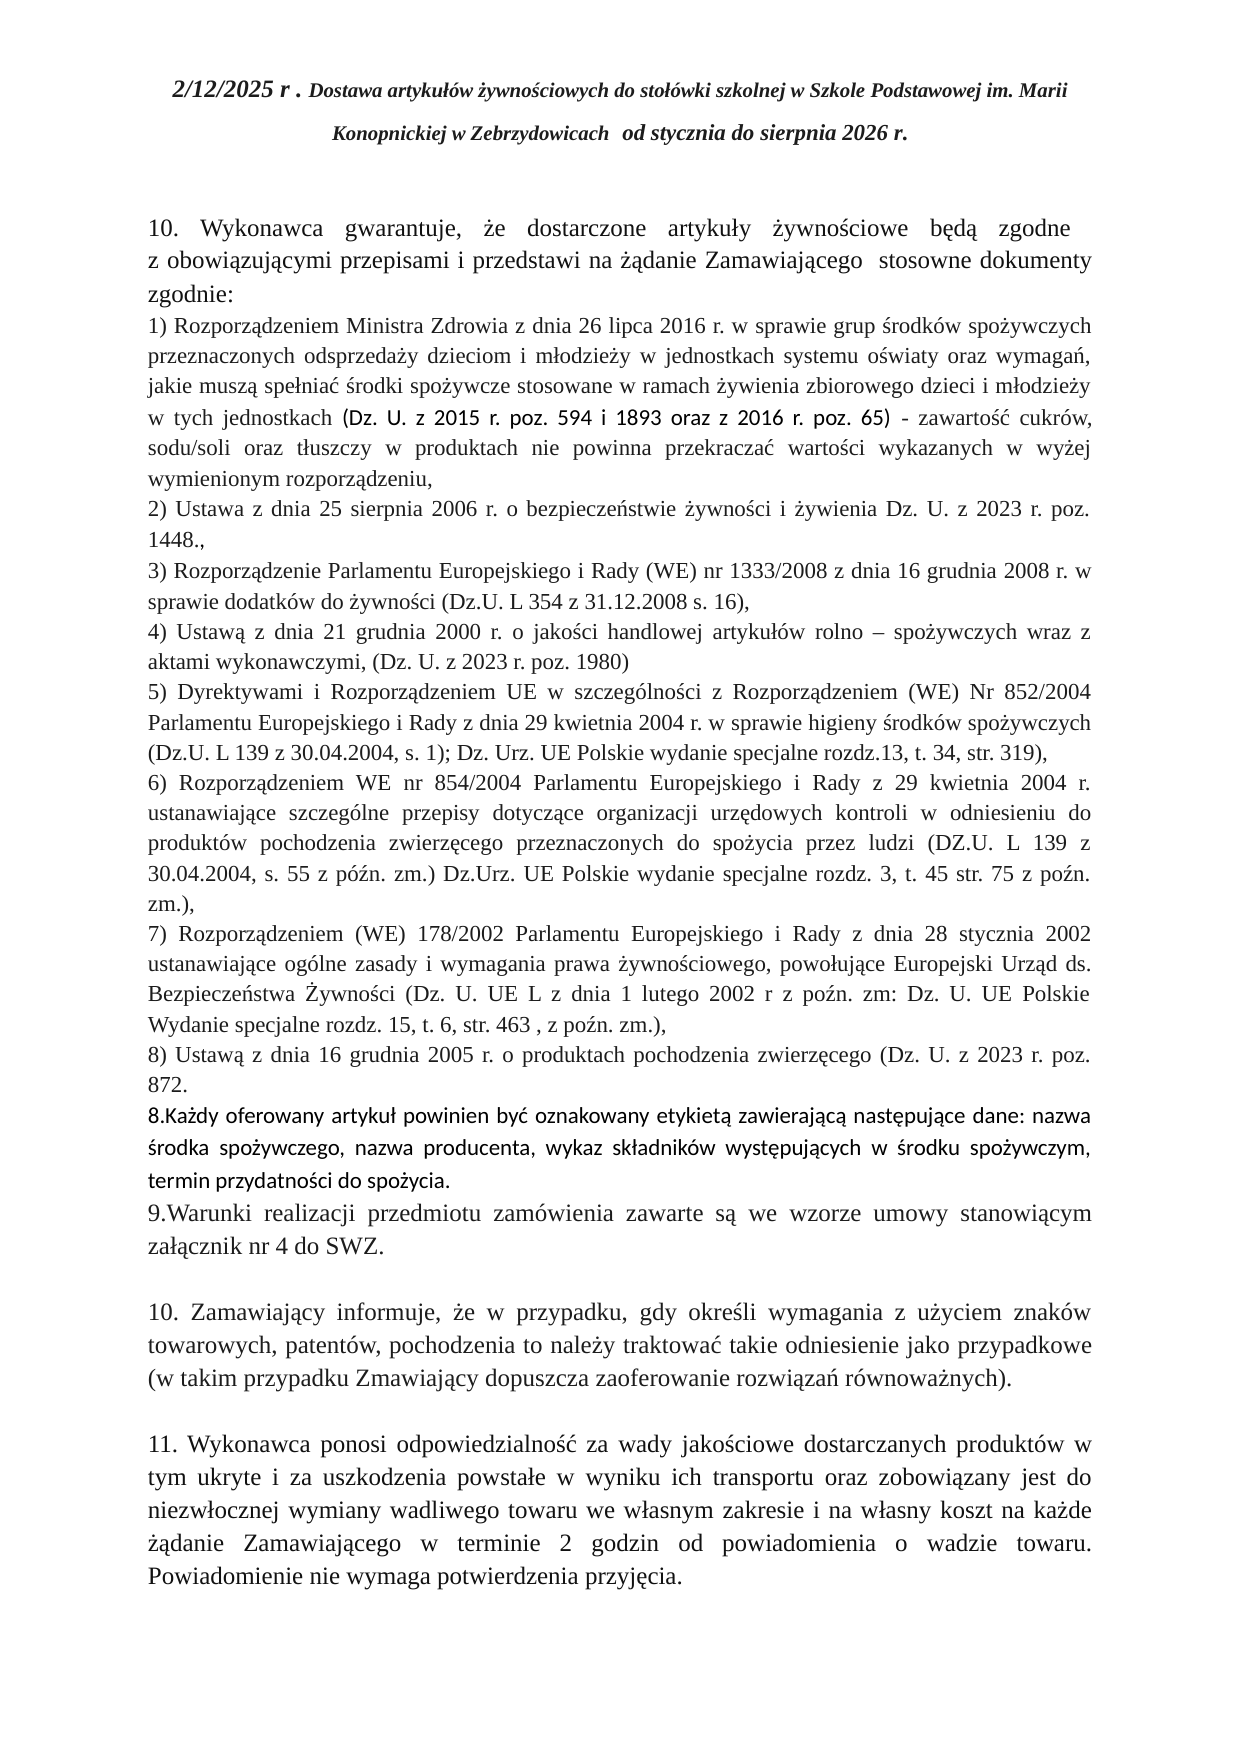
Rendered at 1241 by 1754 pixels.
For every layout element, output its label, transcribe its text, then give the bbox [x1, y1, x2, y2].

text 6) Rozporządzeniem WE nr 854/2004 Parlamentu Europejskiego i Rady z 29 kwietnia 2004 r. ustanawiające szczególne przepisy dotyczące organizacji urzędowych kontroli w odniesieniu do produktów pochodzenia zwierzęcego przeznaczonych do spożycia przez ludzi (DZ.U. L 139 z 30.04.2004, s. 55 z późn. zm.) Dz.Urz. UE Polskie wydanie specjalne rozdz. 3, t. 45 str. 75 z poźn. zm.), [148, 769, 1093, 916]
text 11. Wykonawca ponosi odpowiedzialność za wady jakościowe dostarczanych produktów w tym ukryte i za uszkodzenia powstałe w wyniku ich transportu oraz zobowiązany jest do niezwłocznej wymiany wadliwego towaru we własnym zakresie i na własny koszt na każde żądanie Zamawiającego w terminie 2 godzin od powiadomienia o wadzie towaru. Powiadomienie nie wymaga potwierdzenia przyjęcia. [148, 1429, 1093, 1590]
text 2) Ustawa z dnia 25 sierpnia 2006 r. o bezpieczeństwie żywności i żywienia Dz. U. z 2023 r. poz. 1448., [148, 495, 1093, 553]
text 10. Zamawiający informuje, że w przypadku, gdy określi wymagania z użyciem znaków towarowych, patentów, pochodzenia to należy traktować takie odniesienie jako przypadkowe (w takim przypadku Zmawiający dopuszcza zaoferowanie rozwiązań równoważnych). [148, 1297, 1093, 1392]
text 4) Ustawą z dnia 21 grudnia 2000 r. o jakości handlowej artykułów rolno – spożywczych wraz z aktami wykonawczymi, (Dz. U. z 2023 r. poz. 1980) [148, 618, 1093, 674]
text 9.Warunki realizacji przedmiotu zamówienia zawarte są we wzorze umowy stanowiącym załącznik nr 4 do SWZ. [148, 1198, 1093, 1260]
text 3) Rozporządzenie Parlamentu Europejskiego i Rady (WE) nr 1333/2008 z dnia 16 grudnia 2008 r. w sprawie dodatków do żywności (Dz.U. L 354 z 31.12.2008 s. 16), [148, 558, 1093, 614]
text 8.Każdy oferowany artykuł powinien być oznakowany etykietą zawierającą następujące dane: nazwa środka spożywczego, nazwa producenta, wykaz składników występujących w środku spożywczym, termin przydatności do spożycia. [148, 1101, 1093, 1194]
text 7) Rozporządzeniem (WE) 178/2002 Parlamentu Europejskiego i Rady z dnia 28 stycznia 2002 ustanawiające ogólne zasady i wymagania prawa żywnościowego, powołujące Europejski Urząd ds. Bezpieczeństwa Żywności (Dz. U. UE L z dnia 1 lutego 2002 r z poźn. zm: Dz. U. UE Polskie Wydanie specjalne rozdz. 15, t. 6, str. 463 , z poźn. zm.), [148, 920, 1093, 1037]
text 1) Rozporządzeniem Ministra Zdrowia z dnia 26 lipca 2016 r. w sprawie grup środków spożywczych przeznaczonych odsprzedaży dzieciom i młodzieży w jednostkach systemu oświaty oraz wymagań, jakie muszą spełniać środki spożywcze stosowane w ramach żywienia zbiorowego dzieci i młodzieży w tych jednostkach (Dz. U. z 2015 r. poz. 594 i 1893 oraz z 2016 r. poz. 65) - zawartość cukrów, sodu/soli oraz tłuszczy w produktach nie powinna przekraczać wartości wykazanych w wyżej wymienionym rozporządzeniu, [148, 312, 1093, 491]
text 5) Dyrektywami i Rozporządzeniem UE w szczególności z Rozporządzeniem (WE) Nr 852/2004 Parlamentu Europejskiego i Rady z dnia 29 kwietnia 2004 r. w sprawie higieny środków spożywczych (Dz.U. L 139 z 30.04.2004, s. 1); Dz. Urz. UE Polskie wydanie specjalne rozdz.13, t. 34, str. 319), [148, 678, 1093, 765]
text 8) Ustawą z dnia 16 grudnia 2005 r. o produktach pochodzenia zwierzęcego (Dz. U. z 2023 r. poz. 872. [148, 1041, 1093, 1097]
text 10. Wykonawca gwarantuje, że dostarczone artykuły żywnościowe będą zgodne z obowiązującymi przepisami i przedstawi na żądanie Zamawiającego stosowne dokumenty zgodnie: [148, 213, 1093, 307]
